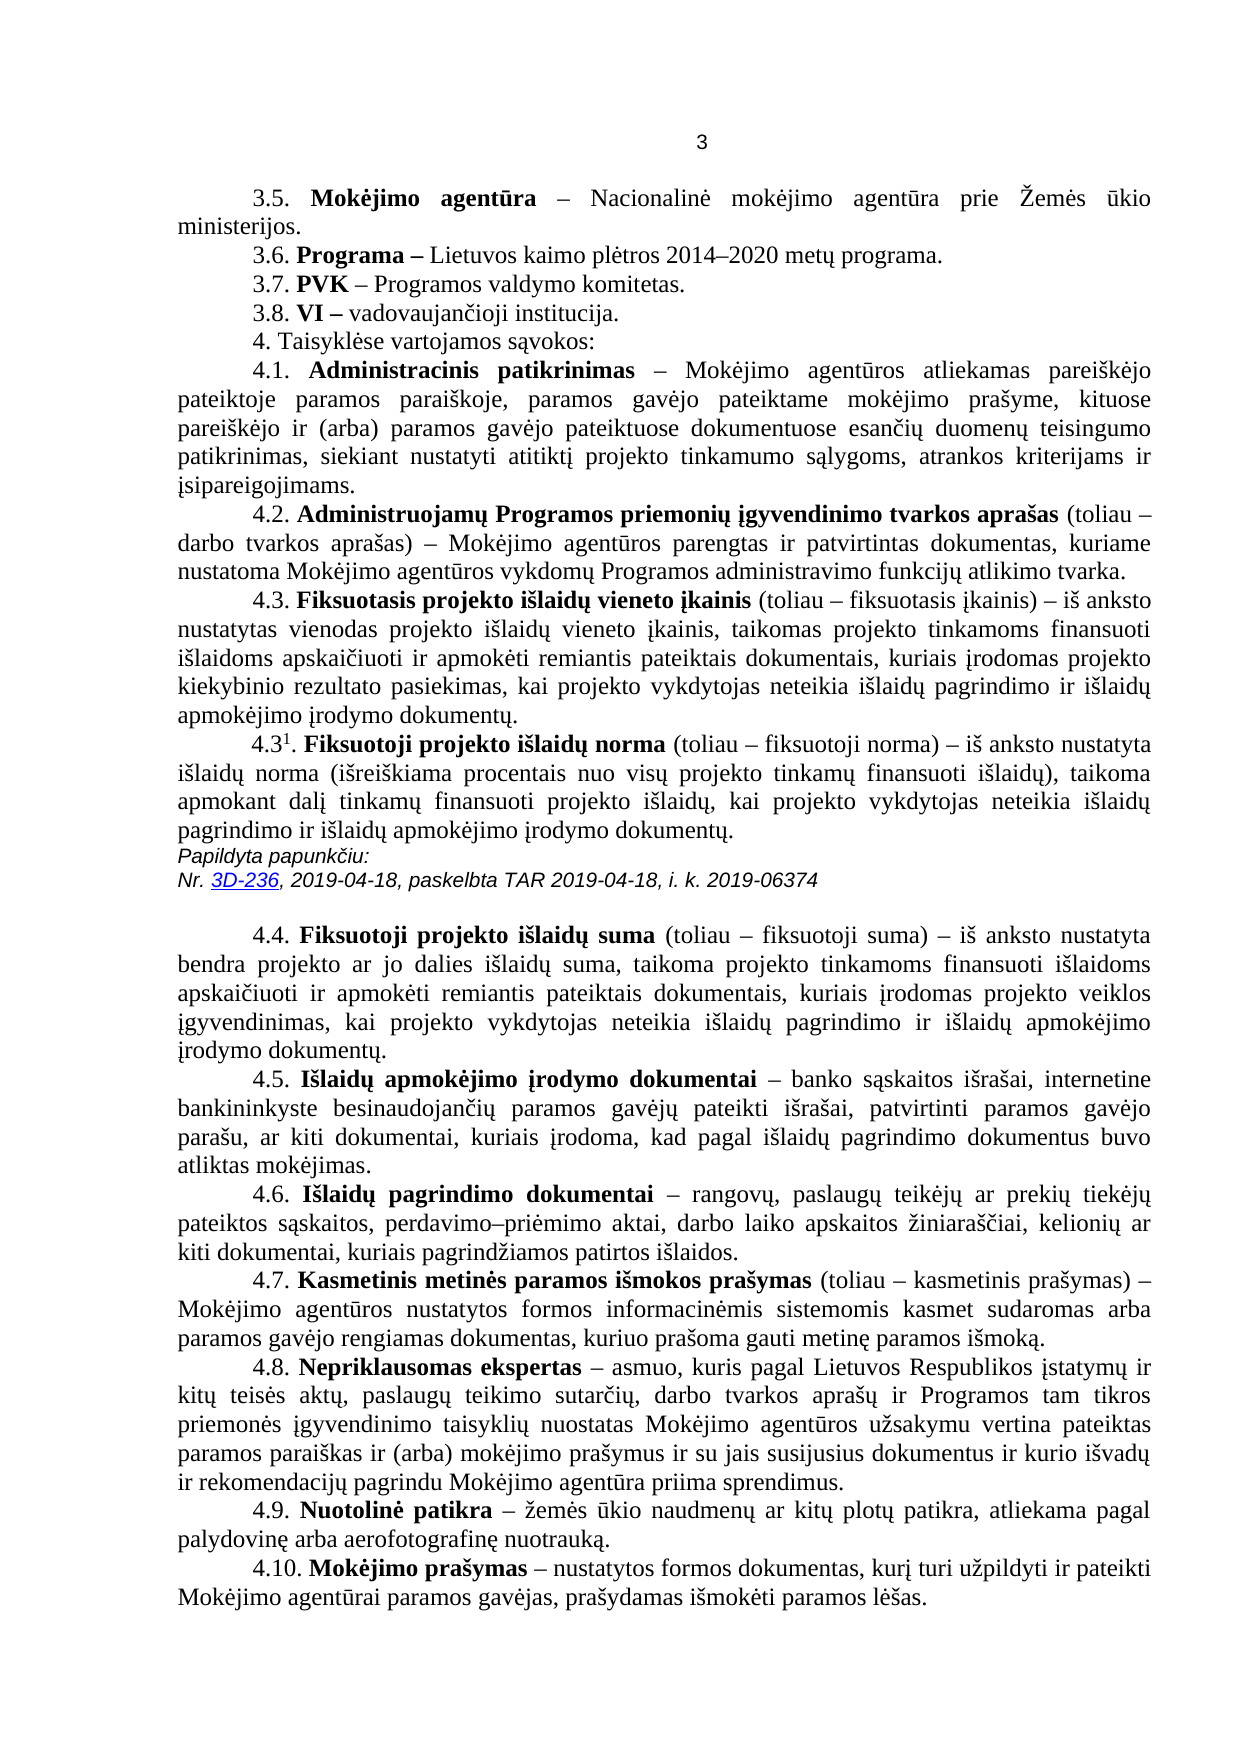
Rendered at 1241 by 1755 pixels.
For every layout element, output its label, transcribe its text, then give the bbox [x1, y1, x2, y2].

text 4.6. Išlaidų pagrindimo dokumentai – rangovų, paslaugų teikėjų ar prekių tiekėjų pateiktos sąskaitos, perdavimo–priėmimo aktai, darbo laiko apskaitos žiniaraščiai, kelionių ar kiti dokumentai, kuriais pagrindžiamos patirtos išlaidos. [177, 1179, 1152, 1266]
text 4.9. Nuotolinė patikra – žemės ūkio naudmenų ar kitų plotų patikra, atliekama pagal palydovinę arba aerofotografinę nuotrauką. [177, 1496, 1152, 1553]
text 4.5. Išlaidų apmokėjimo įrodymo dokumentai – banko sąskaitos išrašai, internetine bankininkyste besinaudojančių paramos gavėjų pateikti išrašai, patvirtinti paramos gavėjo parašu, ar kiti dokumentai, kuriais įrodoma, kad pagal išlaidų pagrindimo dokumentus buvo atliktas mokėjimas. [177, 1064, 1152, 1179]
text 4.1. Administracinis patikrinimas – Mokėjimo agentūros atliekamas pareiškėjo pateiktoje paramos paraiškoje, paramos gavėjo pateiktame mokėjimo prašyme, kituose pareiškėjo ir (arba) paramos gavėjo pateiktuose dokumentuose esančių duomenų teisingumo patikrinimas, siekiant nustatyti atitiktį projekto tinkamumo sąlygoms, atrankos kriterijams ir įsipareigojimams. [177, 355, 1152, 499]
text 4.31. Fiksuotoji projekto išlaidų norma (toliau – fiksuotoji norma) – iš anksto nustatyta išlaidų norma (išreiškiama procentais nuo visų projekto tinkamų finansuoti išlaidų), taikoma apmokant dalį tinkamų finansuoti projekto išlaidų, kai projekto vykdytojas neteikia išlaidų pagrindimo ir išlaidų apmokėjimo įrodymo dokumentų. [177, 729, 1152, 844]
text 4.3. Fiksuotasis projekto išlaidų vieneto įkainis (toliau – fiksuotasis įkainis) – iš anksto nustatytas vienodas projekto išlaidų vieneto įkainis, taikomas projekto tinkamoms finansuoti išlaidoms apskaičiuoti ir apmokėti remiantis pateiktais dokumentais, kuriais įrodomas projekto kiekybinio rezultato pasiekimas, kai projekto vykdytojas neteikia išlaidų pagrindimo ir išlaidų apmokėjimo įrodymo dokumentų. [177, 585, 1152, 729]
text 3.7. PVK – Programos valdymo komitetas. [177, 269, 1152, 298]
text 4.10. Mokėjimo prašymas – nustatytos formos dokumentas, kurį turi užpildyti ir pateikti Mokėjimo agentūrai paramos gavėjas, prašydamas išmokėti paramos lėšas. [177, 1553, 1152, 1611]
text 4.2. Administruojamų Programos priemonių įgyvendinimo tvarkos aprašas (toliau – darbo tvarkos aprašas) – Mokėjimo agentūros parengtas ir patvirtintas dokumentas, kuriame nustatoma Mokėjimo agentūros vykdomų Programos administravimo funkcijų atlikimo tvarka. [177, 499, 1152, 585]
text 3.5. Mokėjimo agentūra – Nacionalinė mokėjimo agentūra prie Žemės ūkio ministerijos. [177, 183, 1152, 240]
text Papildyta papunkčiu: [177, 844, 1152, 868]
text Nr. 3D-236, 2019-04-18, paskelbta TAR 2019-04-18, i. k. 2019-06374 [177, 868, 1152, 892]
text 4.8. Nepriklausomas ekspertas – asmuo, kuris pagal Lietuvos Respublikos įstatymų ir kitų teisės aktų, paslaugų teikimo sutarčių, darbo tvarkos aprašų ir Programos tam tikros priemonės įgyvendinimo taisyklių nuostatas Mokėjimo agentūros užsakymu vertina pateiktas paramos paraiškas ir (arba) mokėjimo prašymus ir su jais susijusius dokumentus ir kurio išvadų ir rekomendacijų pagrindu Mokėjimo agentūra priima sprendimus. [177, 1352, 1152, 1496]
text 3.8. VI – vadovaujančioji institucija. [177, 298, 1152, 326]
text 4. Taisyklėse vartojamos sąvokos: [177, 326, 1152, 355]
text 3.6. Programa – Lietuvos kaimo plėtros 2014–2020 metų programa. [177, 240, 1152, 269]
text 4.7. Kasmetinis metinės paramos išmokos prašymas (toliau – kasmetinis prašymas) – Mokėjimo agentūros nustatytos formos informacinėmis sistemomis kasmet sudaromas arba paramos gavėjo rengiamas dokumentas, kuriuo prašoma gauti metinę paramos išmoką. [177, 1266, 1152, 1352]
text 4.4. Fiksuotoji projekto išlaidų suma (toliau – fiksuotoji suma) – iš anksto nustatyta bendra projekto ar jo dalies išlaidų suma, taikoma projekto tinkamoms finansuoti išlaidoms apskaičiuoti ir apmokėti remiantis pateiktais dokumentais, kuriais įrodomas projekto veiklos įgyvendinimas, kai projekto vykdytojas neteikia išlaidų pagrindimo ir išlaidų apmokėjimo įrodymo dokumentų. [177, 921, 1152, 1064]
